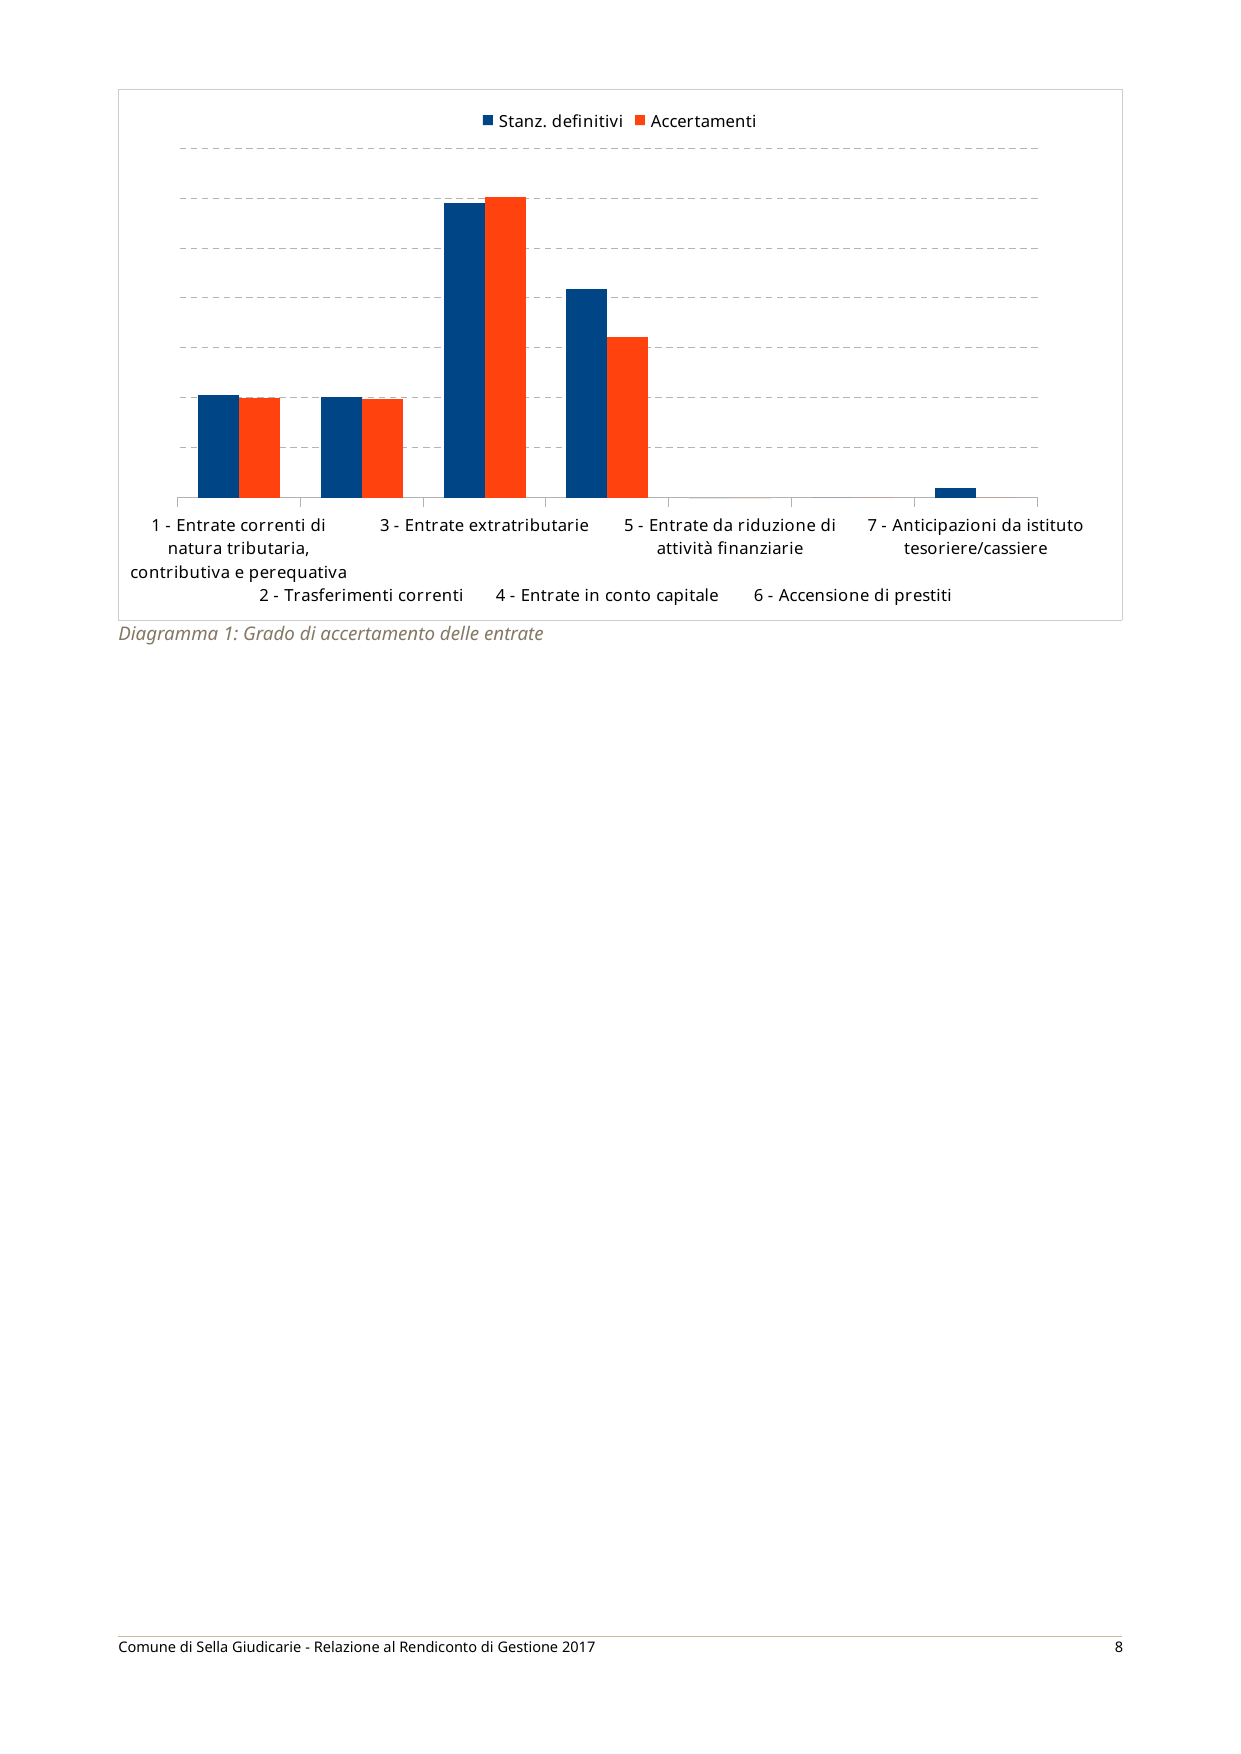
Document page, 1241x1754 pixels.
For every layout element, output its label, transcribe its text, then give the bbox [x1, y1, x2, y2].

text Diagramma 1: Grado di accertamento delle entrate [119, 90, 1122, 620]
text Diagramma 1: Grado di accertamento delle entrate [118, 621, 1122, 645]
